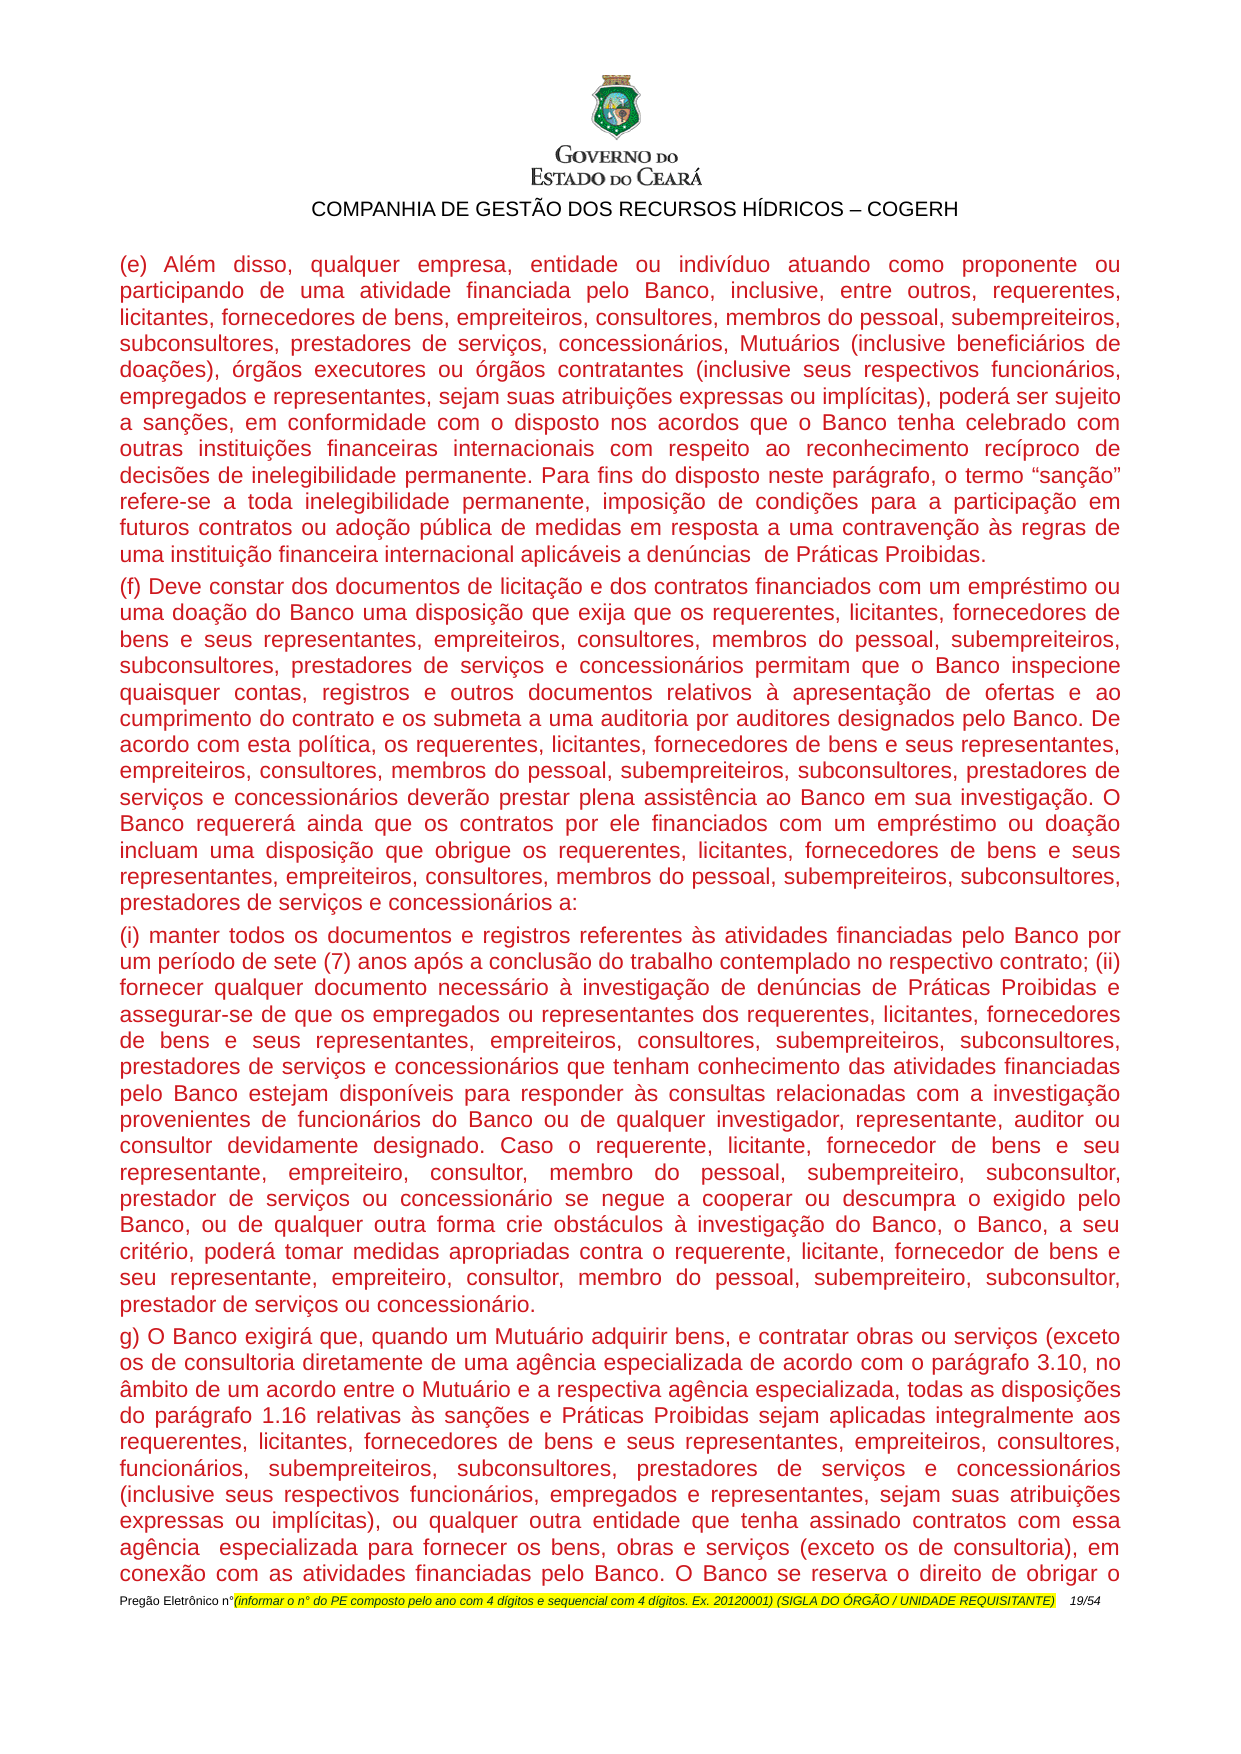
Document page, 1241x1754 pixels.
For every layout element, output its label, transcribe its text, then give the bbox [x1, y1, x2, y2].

text (e) Além disso, qualquer empresa, entidade ou indivíduo atuando como proponente ou participando de uma atividade financiada pelo Banco, inclusive, entre outros, requerentes, licitantes, fornecedores de bens, empreiteiros, consultores, membros do pessoal, subempreiteiros, subconsultores, prestadores de serviços, concessionários, Mutuários (inclusive beneficiários de doações), órgãos executores ou órgãos contratantes (inclusive seus respectivos funcionários, empregados e representantes, sejam suas atribuições expressas ou implícitas), poderá ser sujeito a sanções, em conformidade com o disposto nos acordos que o Banco tenha celebrado com outras instituições financeiras internacionais com respeito ao reconhecimento recíproco de decisões de inelegibilidade permanente. Para fins do disposto neste parágrafo, o termo “sanção” refere-se a toda inelegibilidade permanente, imposição de condições para a participação em futuros contratos ou adoção pública de medidas em resposta a uma contravenção às regras de uma instituição financeira internacional aplicáveis a denúncias de Práticas Proibidas. [119, 251, 1121, 567]
text g) O Banco exigirá que, quando um Mutuário adquirir bens, e contratar obras ou serviços (exceto os de consultoria diretamente de uma agência especializada de acordo com o parágrafo 3.10, no âmbito de um acordo entre o Mutuário e a respectiva agência especializada, todas as disposições do parágrafo 1.16 relativas às sanções e Práticas Proibidas sejam aplicadas integralmente aos requerentes, licitantes, fornecedores de bens e seus representantes, empreiteiros, consultores, funcionários, subempreiteiros, subconsultores, prestadores de serviços e concessionários (inclusive seus respectivos funcionários, empregados e representantes, sejam suas atribuições expressas ou implícitas), ou qualquer outra entidade que tenha assinado contratos com essa agência especializada para fornecer os bens, obras e serviços (exceto os de consultoria), em conexão com as atividades financiadas pelo Banco. O Banco se reserva o direito de obrigar o [119, 1323, 1121, 1586]
text (i) manter todos os documentos e registros referentes às atividades financiadas pelo Banco por um período de sete (7) anos após a conclusão do trabalho contemplado no respectivo contrato; (ii) fornecer qualquer documento necessário à investigação de denúncias de Práticas Proibidas e assegurar-se de que os empregados ou representantes dos requerentes, licitantes, fornecedores de bens e seus representantes, empreiteiros, consultores, subempreiteiros, subconsultores, prestadores de serviços e concessionários que tenham conhecimento das atividades financiadas pelo Banco estejam disponíveis para responder às consultas relacionadas com a investigação provenientes de funcionários do Banco ou de qualquer investigador, representante, auditor ou consultor devidamente designado. Caso o requerente, licitante, fornecedor de bens e seu representante, empreiteiro, consultor, membro do pessoal, subempreiteiro, subconsultor, prestador de serviços ou concessionário se negue a cooperar ou descumpra o exigido pelo Banco, ou de qualquer outra forma crie obstáculos à investigação do Banco, o Banco, a seu critério, poderá tomar medidas apropriadas contra o requerente, licitante, fornecedor de bens e seu representante, empreiteiro, consultor, membro do pessoal, subempreiteiro, subconsultor, prestador de serviços ou concessionário. [119, 922, 1121, 1317]
text (f) Deve constar dos documentos de licitação e dos contratos financiados com um empréstimo ou uma doação do Banco uma disposição que exija que os requerentes, licitantes, fornecedores de bens e seus representantes, empreiteiros, consultores, membros do pessoal, subempreiteiros, subconsultores, prestadores de serviços e concessionários permitam que o Banco inspecione quaisquer contas, registros e outros documentos relativos à apresentação de ofertas e ao cumprimento do contrato e os submeta a uma auditoria por auditores designados pelo Banco. De acordo com esta política, os requerentes, licitantes, fornecedores de bens e seus representantes, empreiteiros, consultores, membros do pessoal, subempreiteiros, subconsultores, prestadores de serviços e concessionários deverão prestar plena assistência ao Banco em sua investigação. O Banco requererá ainda que os contratos por ele financiados com um empréstimo ou doação incluam uma disposição que obrigue os requerentes, licitantes, fornecedores de bens e seus representantes, empreiteiros, consultores, membros do pessoal, subempreiteiros, subconsultores, prestadores de serviços e concessionários a: [119, 573, 1121, 916]
